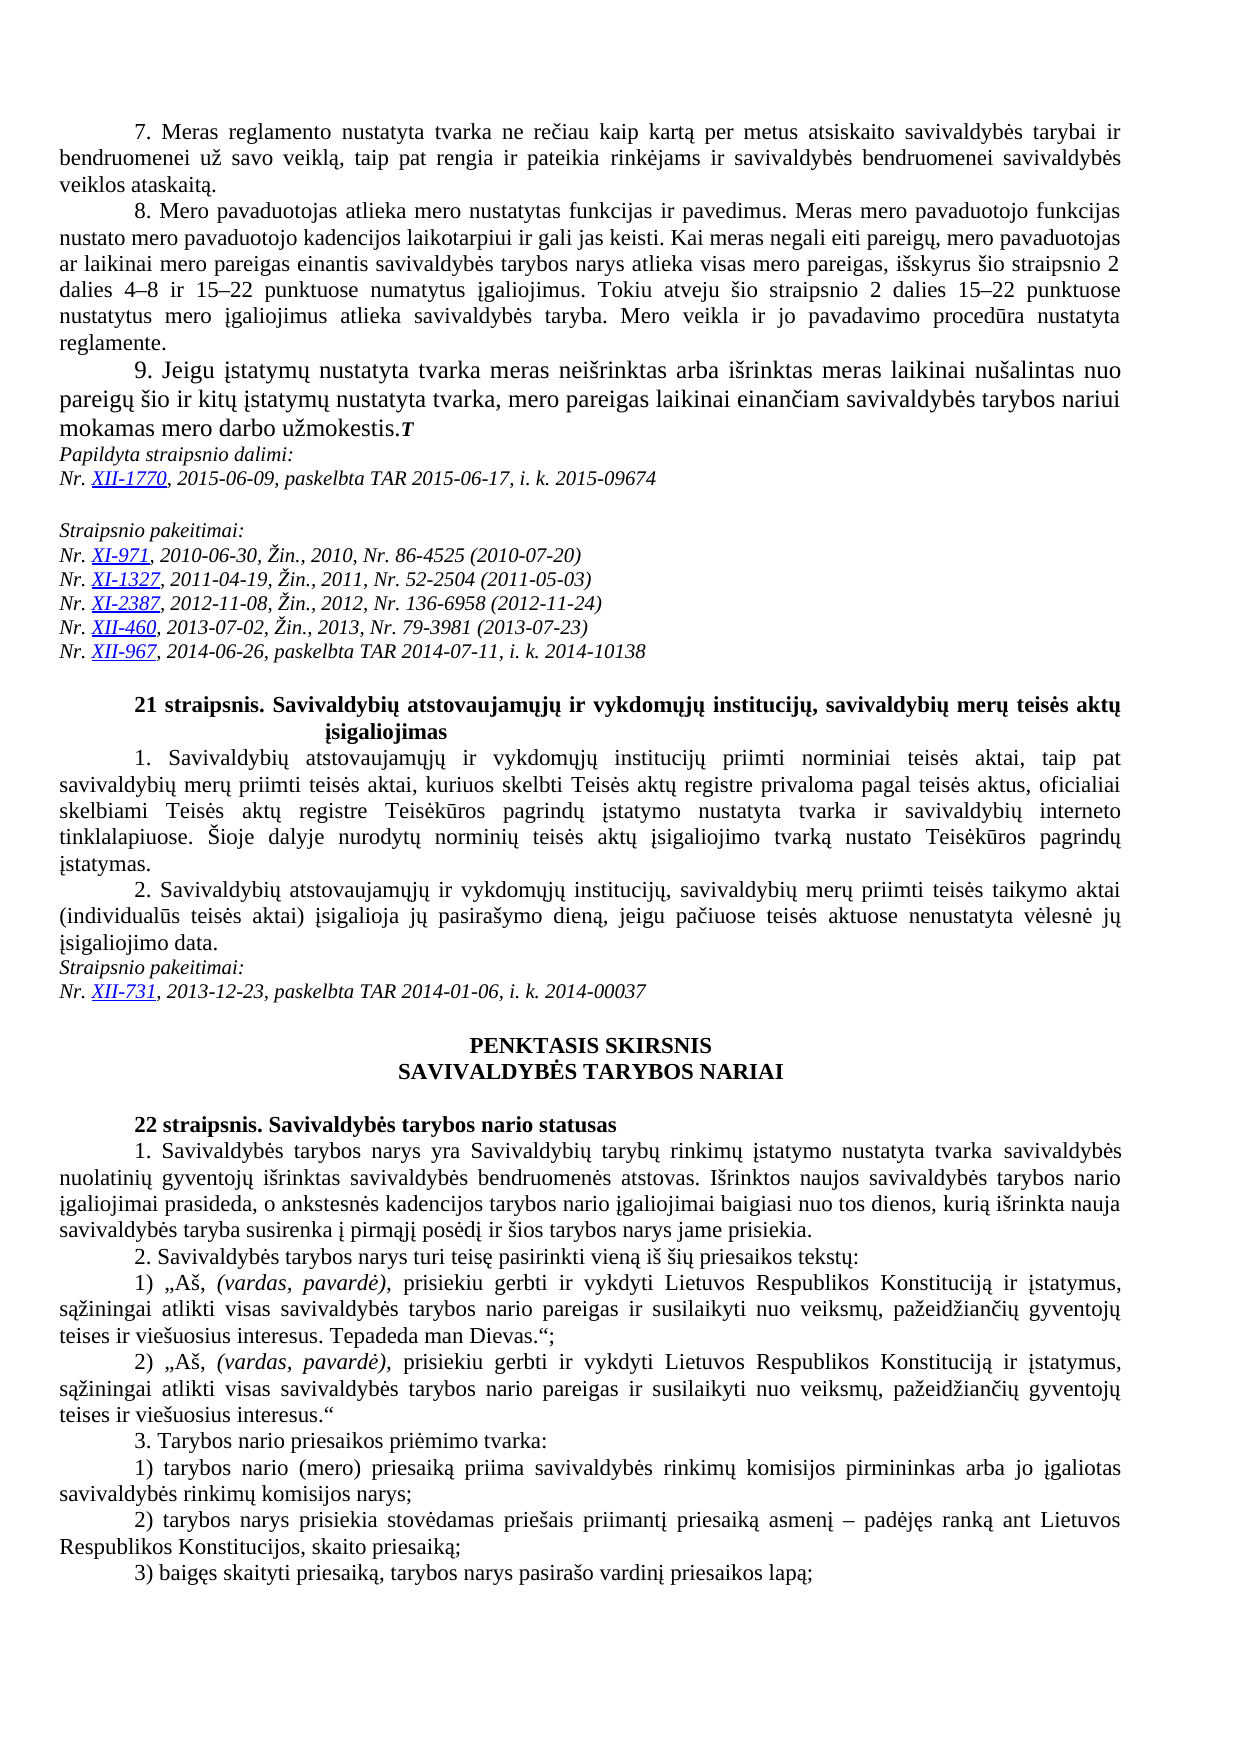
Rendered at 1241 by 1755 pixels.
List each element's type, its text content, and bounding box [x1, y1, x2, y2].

text 8. Mero pavaduotojas atlieka mero nustatytas funkcijas ir pavedimus. Meras mero pavaduotojo funkcijas nustato mero pavaduotojo kadencijos laikotarpiui ir gali jas keisti. Kai meras negali eiti pareigų, mero pavaduotojas ar laikinai mero pareigas einantis savivaldybės tarybos narys atlieka visas mero pareigas, išskyrus šio straipsnio 2 dalies 4–8 ir 15–22 punktuose numatytus įgaliojimus. Tokiu atveju šio straipsnio 2 dalies 15–22 punktuose nustatytus mero įgaliojimus atlieka savivaldybės taryba. Mero veikla ir jo pavadavimo procedūra nustatyta reglamente. [59, 197, 1122, 355]
text Straipsnio pakeitimai: [59, 518, 1122, 542]
text 2) „Aš, (vardas, pavardė), prisiekiu gerbti ir vykdyti Lietuvos Respublikos Konstituciją ir įstatymus, sąžiningai atlikti visas savivaldybės tarybos nario pareigas ir susilaikyti nuo veiksmų, pažeidžiančių gyventojų teises ir viešuosius interesus.“ [59, 1348, 1122, 1427]
text 21 straipsnis. Savivaldybių atstovaujamųjų ir vykdomųjų institucijų, savivaldybių merų teisės aktų įsigaliojimas [134, 692, 1122, 744]
text Nr. XII-967, 2014-06-26, paskelbta TAR 2014-07-11, i. k. 2014-10138 [59, 639, 1122, 663]
text 1. Savivaldybės tarybos narys yra Savivaldybių tarybų rinkimų įstatymo nustatyta tvarka savivaldybės nuolatinių gyventojų išrinktas savivaldybės bendruomenės atstovas. Išrinktos naujos savivaldybės tarybos nario įgaliojimai prasideda, o ankstesnės kadencijos tarybos nario įgaliojimai baigiasi nuo tos dienos, kurią išrinkta nauja savivaldybės taryba susirenka į pirmąjį posėdį ir šios tarybos narys jame prisiekia. [59, 1137, 1122, 1243]
text 1. Savivaldybių atstovaujamųjų ir vykdomųjų institucijų priimti norminiai teisės aktai, taip pat savivaldybių merų priimti teisės aktai, kuriuos skelbti Teisės aktų registre privaloma pagal teisės aktus, oficialiai skelbiami Teisės aktų registre Teisėkūros pagrindų įstatymo nustatyta tvarka ir savivaldybių interneto tinklalapiuose. Šioje dalyje nurodytų norminių teisės aktų įsigaliojimo tvarką nustato Teisėkūros pagrindų įstatymas. [59, 744, 1122, 876]
text Nr. XII-1770, 2015-06-09, paskelbta TAR 2015-06-17, i. k. 2015-09674 [59, 466, 1122, 490]
text 22 straipsnis. Savivaldybės tarybos nario statusas [59, 1111, 1122, 1137]
text SAVIVALDYBĖS TARYBOS NARIAI [59, 1058, 1122, 1085]
text Nr. XI-2387, 2012-11-08, Žin., 2012, Nr. 136-6958 (2012-11-24) [59, 591, 1122, 615]
text PENKTASIS SKIRSNIS [59, 1032, 1122, 1058]
text Nr. XI-971, 2010-06-30, Žin., 2010, Nr. 86-4525 (2010-07-20) [59, 542, 1122, 567]
text 7. Meras reglamento nustatyta tvarka ne rečiau kaip kartą per metus atsiskaito savivaldybės tarybai ir bendruomenei už savo veiklą, taip pat rengia ir pateikia rinkėjams ir savivaldybės bendruomenei savivaldybės veiklos ataskaitą. [59, 118, 1122, 197]
text 1) tarybos nario (mero) priesaiką priima savivaldybės rinkimų komisijos pirmininkas arba jo įgaliotas savivaldybės rinkimų komisijos narys; [59, 1454, 1122, 1506]
text Nr. XII-460, 2013-07-02, Žin., 2013, Nr. 79-3981 (2013-07-23) [59, 615, 1122, 639]
text 3. Tarybos nario priesaikos priėmimo tvarka: [59, 1427, 1122, 1454]
text 2. Savivaldybės tarybos narys turi teisę pasirinkti vieną iš šių priesaikos tekstų: [59, 1243, 1122, 1269]
text 2) tarybos narys prisiekia stovėdamas priešais priimantį priesaiką asmenį – padėjęs ranką ant Lietuvos Respublikos Konstitucijos, skaito priesaiką; [59, 1506, 1122, 1559]
text 9. Jeigu įstatymų nustatyta tvarka meras neišrinktas arba išrinktas meras laikinai nušalintas nuo pareigų šio ir kitų įstatymų nustatyta tvarka, mero pareigas laikinai einančiam savivaldybės tarybos nariui mokamas mero darbo užmokestis.T [59, 355, 1122, 442]
text 2. Savivaldybių atstovaujamųjų ir vykdomųjų institucijų, savivaldybių merų priimti teisės taikymo aktai (individualūs teisės aktai) įsigalioja jų pasirašymo dieną, jeigu pačiuose teisės aktuose nenustatyta vėlesnė jų įsigaliojimo data. [59, 876, 1122, 955]
text 3) baigęs skaityti priesaiką, tarybos narys pasirašo vardinį priesaikos lapą; [59, 1559, 1122, 1585]
text Straipsnio pakeitimai: [59, 955, 1122, 979]
text 1) „Aš, (vardas, pavardė), prisiekiu gerbti ir vykdyti Lietuvos Respublikos Konstituciją ir įstatymus, sąžiningai atlikti visas savivaldybės tarybos nario pareigas ir susilaikyti nuo veiksmų, pažeidžiančių gyventojų teises ir viešuosius interesus. Tepadeda man Dievas.“; [59, 1269, 1122, 1348]
text Papildyta straipsnio dalimi: [59, 442, 1122, 466]
text Nr. XII-731, 2013-12-23, paskelbta TAR 2014-01-06, i. k. 2014-00037 [59, 979, 1122, 1003]
text Nr. XI-1327, 2011-04-19, Žin., 2011, Nr. 52-2504 (2011-05-03) [59, 567, 1122, 591]
